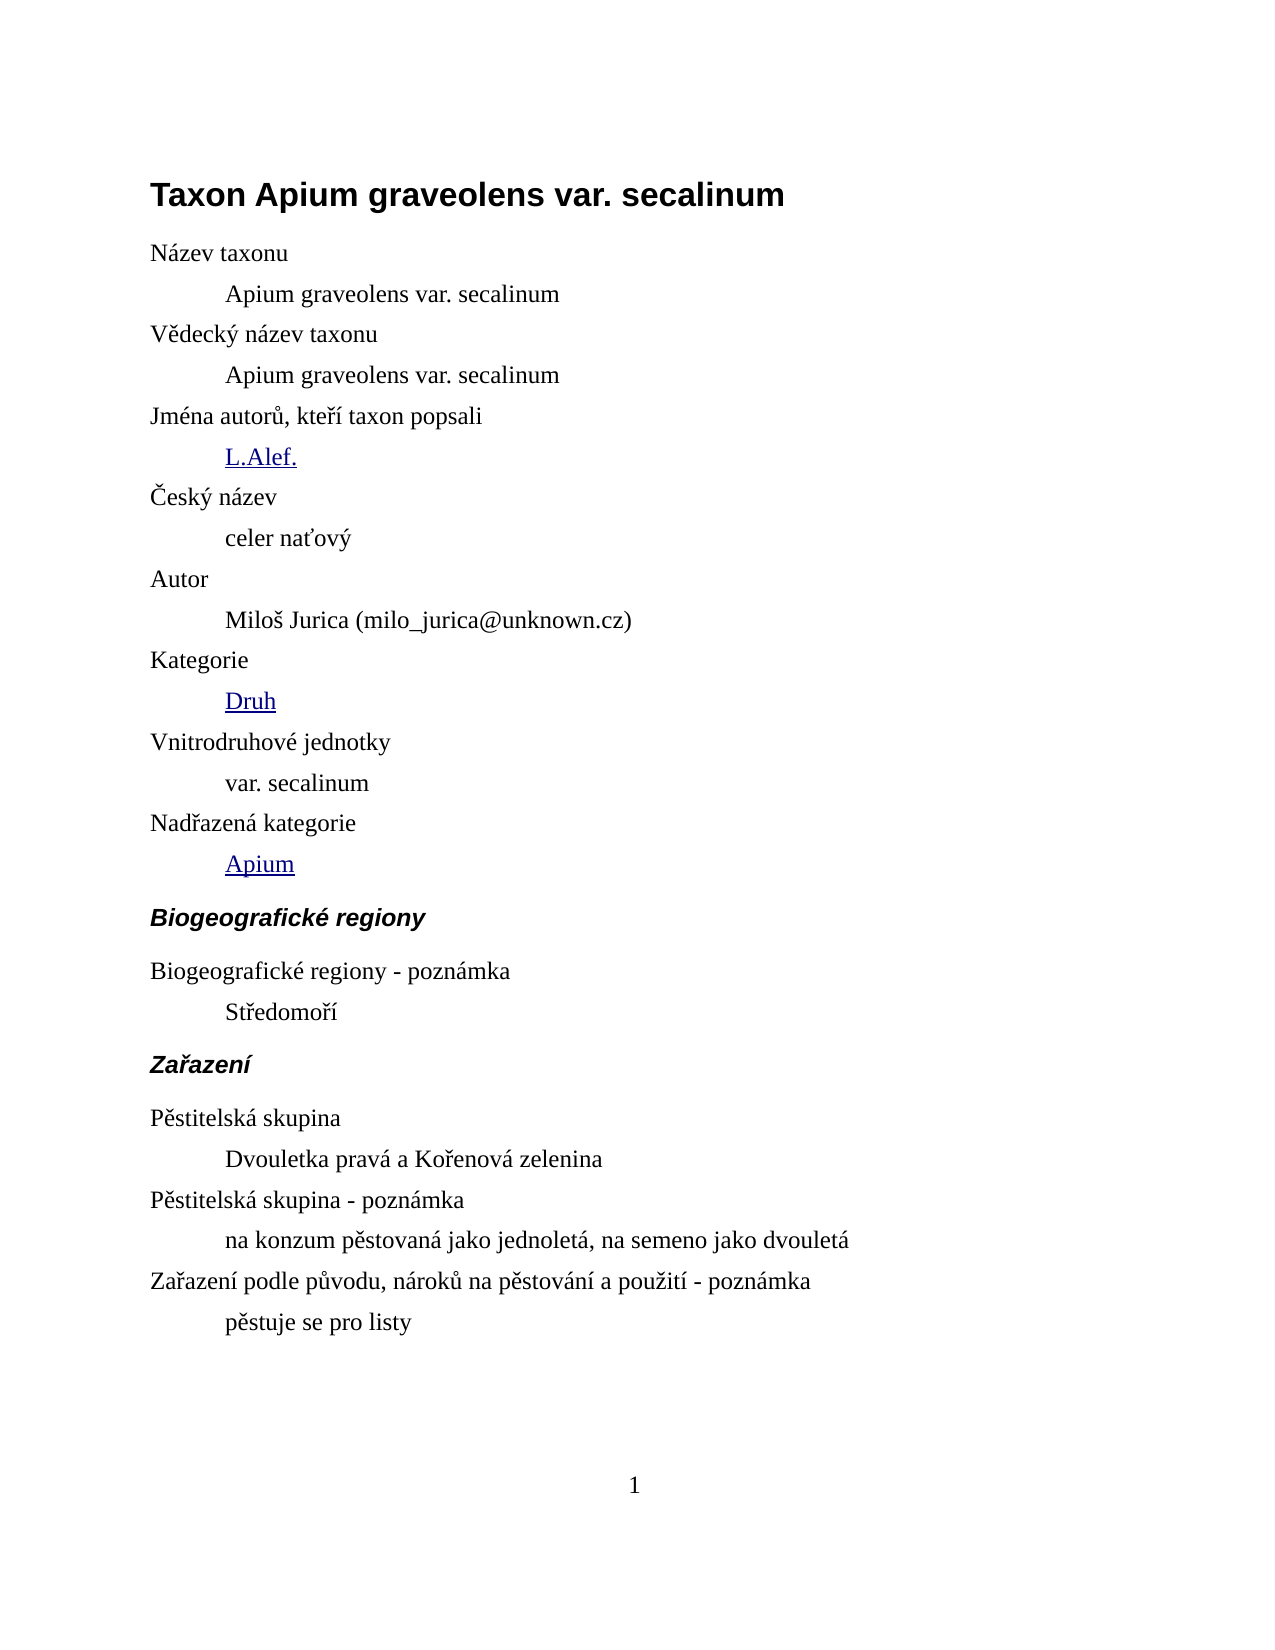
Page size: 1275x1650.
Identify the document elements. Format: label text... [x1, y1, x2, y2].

text Název taxonu [150, 238, 1125, 267]
text na konzum pěstovaná jako jednoletá, na semeno jako dvouletá [225, 1226, 1125, 1254]
text Pěstitelská skupina - poznámka [150, 1185, 1125, 1213]
text Autor [150, 564, 1125, 593]
subtitle Zařazení [150, 1050, 1125, 1079]
text Dvouletka pravá a Kořenová zelenina [225, 1144, 1125, 1173]
text Miloš Jurica (milo_jurica@unknown.cz) [225, 605, 1125, 633]
text Středomoří [225, 997, 1125, 1025]
text Apium graveolens var. secalinum [225, 279, 1125, 308]
text Pěstitelská skupina [150, 1103, 1125, 1132]
text Biogeografické regiony - poznámka [150, 956, 1125, 984]
text L.Alef. [225, 442, 1125, 471]
text Jména autorů, kteří taxon popsali [150, 401, 1125, 430]
text pěstuje se pro listy [225, 1307, 1125, 1336]
text var. secalinum [225, 768, 1125, 796]
text Apium [225, 849, 1125, 878]
text Český název [150, 482, 1125, 511]
text Druh [225, 686, 1125, 715]
text Zařazení podle původu, nároků na pěstování a použití - poznámka [150, 1266, 1125, 1295]
subtitle Taxon Apium graveolens var. secalinum [150, 175, 1125, 214]
text Kategorie [150, 645, 1125, 674]
text Vnitrodruhové jednotky [150, 727, 1125, 756]
subtitle Biogeografické regiony [150, 903, 1125, 931]
text Vědecký název taxonu [150, 319, 1125, 348]
text Nadřazená kategorie [150, 808, 1125, 837]
text Apium graveolens var. secalinum [225, 360, 1125, 389]
text celer naťový [225, 523, 1125, 552]
